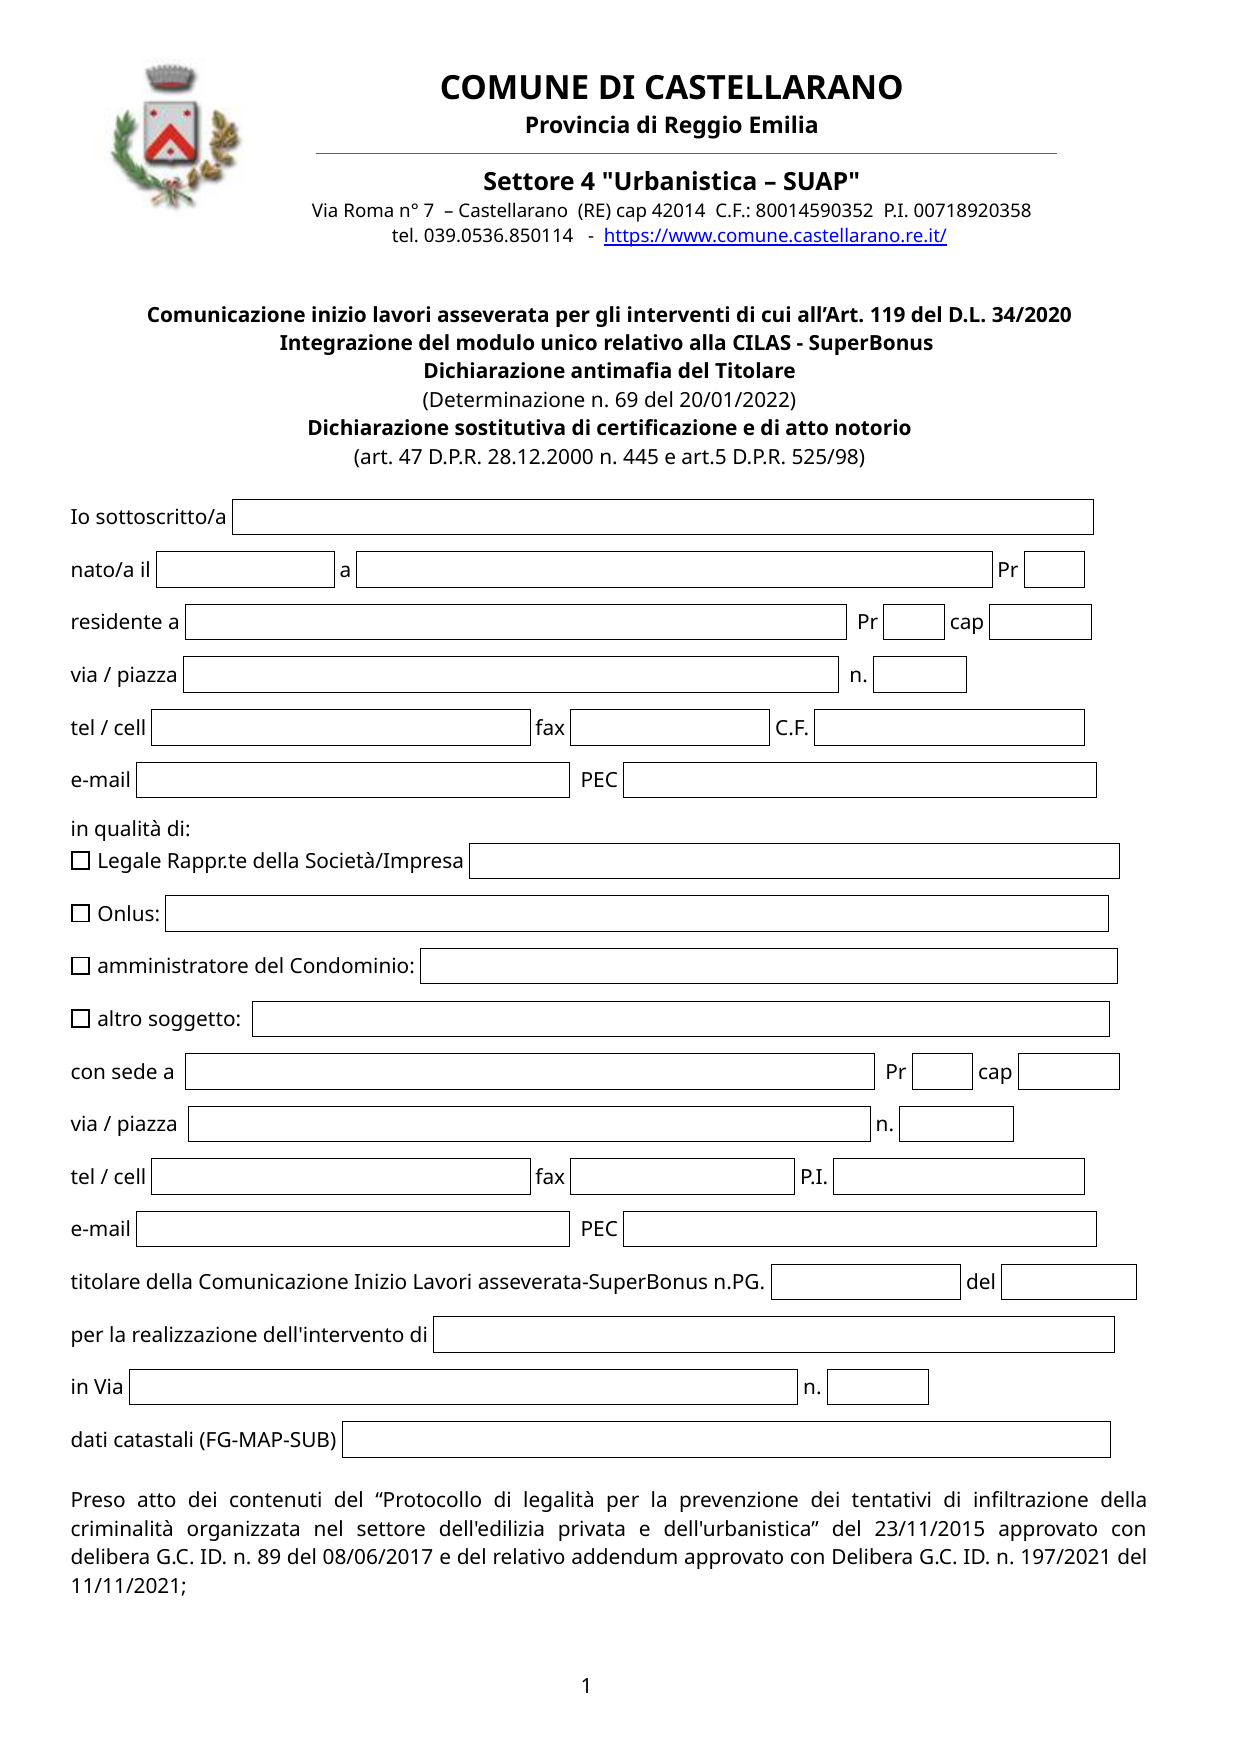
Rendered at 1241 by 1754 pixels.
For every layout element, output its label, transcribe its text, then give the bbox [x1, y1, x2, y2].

text Pr [875, 1053, 912, 1089]
text n. [798, 1369, 827, 1404]
text cap [973, 1053, 1018, 1089]
text dati catastali (FG-MAP-SUB) [70, 1421, 342, 1457]
text Dichiarazione sostitutiva di certificazione e di atto notorio [70, 413, 1148, 442]
text Comunicazione inizio lavori asseverata per gli interventi di cui all’Art. 119 del D.L. 34/2020 [70, 300, 1148, 328]
text C.F. [770, 709, 814, 745]
text [1014, 1106, 1148, 1141]
text con sede a [70, 1053, 185, 1089]
text a [335, 551, 356, 587]
text [967, 657, 1148, 692]
text amministratore del Condominio: [70, 948, 420, 983]
text per la realizzazione dell'intervento di [70, 1316, 433, 1352]
text PEC [570, 1211, 623, 1247]
text fax [531, 1158, 570, 1194]
text [1092, 604, 1148, 639]
text del [961, 1264, 1001, 1299]
text altro soggetto: [70, 1001, 252, 1036]
text e-mail [70, 1211, 136, 1247]
text P.I. [795, 1158, 833, 1194]
text [929, 1369, 1148, 1404]
text [1118, 948, 1148, 983]
text n. [871, 1106, 899, 1141]
text via / piazza [70, 1106, 188, 1141]
text n. [839, 657, 873, 692]
text [1110, 1001, 1148, 1036]
text Dichiarazione antimafia del Titolare [70, 357, 1148, 385]
text [1097, 1211, 1148, 1247]
text Pr [847, 604, 883, 639]
text (Determinazione n. 69 del 20/01/2022) [70, 385, 1148, 413]
text Preso atto dei contenuti del “Protocollo di legalità per la prevenzione dei tentativi di infiltrazione della criminalità organizzata nel settore dell'edilizia privata e dell'urbanistica” del 23/11/2015 approvato con delibera G.C. ID. n. 89 del 08/06/2017 e del relativo addendum approvato con Delibera G.C. ID. n. 197/2021 del 11/11/2021; [70, 1485, 1148, 1599]
text Legale Rappr.te della Società/Impresa [70, 843, 469, 878]
text [1120, 1053, 1148, 1089]
text [1097, 762, 1148, 797]
text nato/a il [70, 551, 156, 587]
text [1109, 895, 1148, 931]
text in qualità di: [70, 814, 1148, 843]
picture [92, 58, 253, 218]
text [1085, 551, 1148, 587]
text [1085, 709, 1148, 745]
text titolare della Comunicazione Inizio Lavori asseverata-SuperBonus n.PG. [70, 1264, 771, 1299]
text tel / cell [70, 1158, 151, 1194]
text PEC [570, 762, 623, 797]
text [1094, 499, 1148, 534]
text tel / cell [70, 709, 151, 745]
text Integrazione del modulo unico relativo alla CILAS - SuperBonus [70, 328, 1148, 357]
text fax [531, 709, 570, 745]
text Pr [993, 551, 1024, 587]
text residente a [70, 604, 185, 639]
text Io sottoscritto/a [70, 499, 232, 534]
text [1085, 1158, 1148, 1194]
text (art. 47 D.P.R. 28.12.2000 n. 445 e art.5 D.P.R. 525/98) [70, 442, 1148, 470]
text [1120, 843, 1148, 878]
text cap [945, 604, 989, 639]
text in Via [70, 1369, 129, 1404]
text [1111, 1421, 1148, 1457]
text Onlus: [70, 895, 165, 931]
text [1115, 1316, 1148, 1352]
text e-mail [70, 762, 136, 797]
text via / piazza [70, 657, 183, 692]
